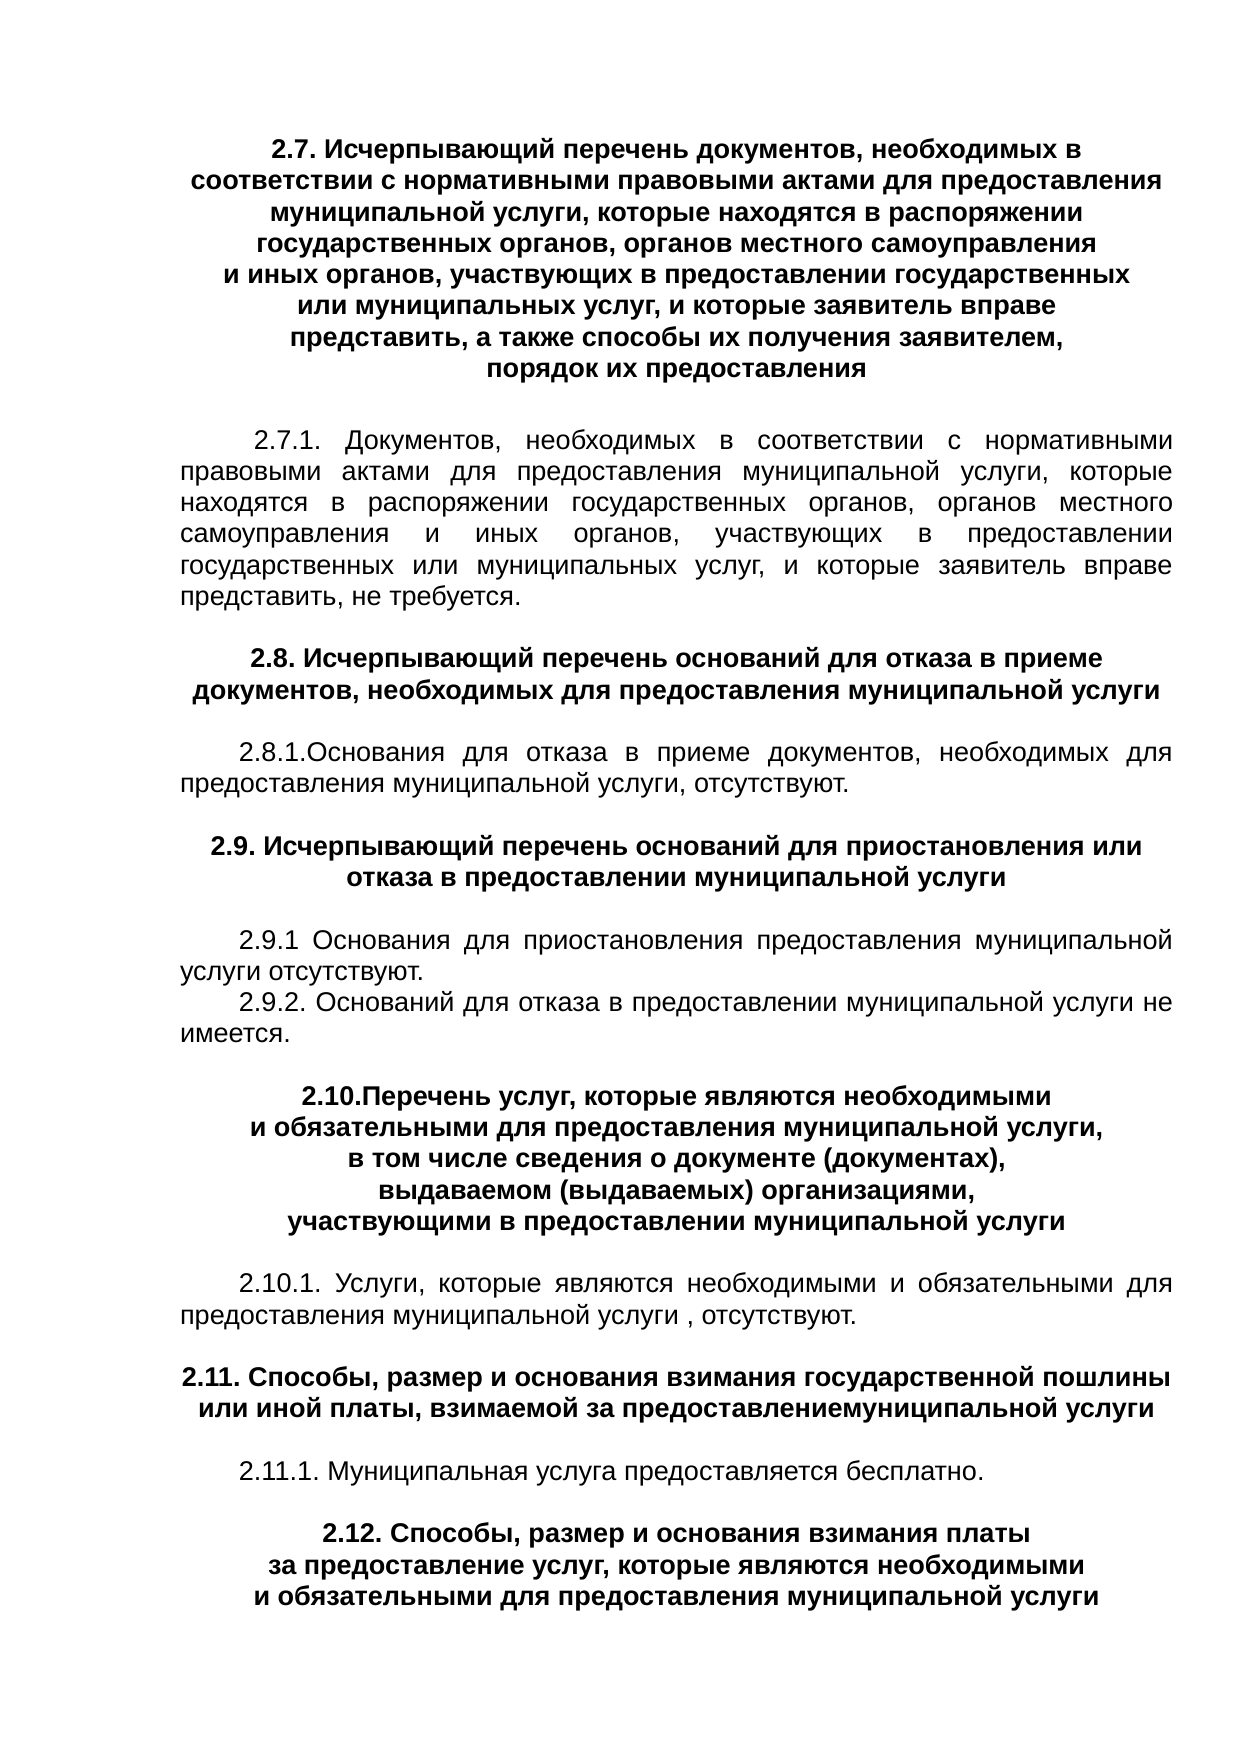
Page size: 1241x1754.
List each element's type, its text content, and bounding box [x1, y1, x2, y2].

text или муниципальных услуг, и которые заявитель вправе [180, 289, 1173, 321]
text 2.8.1.Основания для отказа в приеме документов, необходимых для предоставления муниципальной услуги, отсутствуют. [180, 736, 1173, 799]
text 2.11. Способы, размер и основания взимания государственной пошлины или иной платы, взимаемой за предоставлениемуниципальной услуги [180, 1361, 1173, 1424]
text 2.11.1. Муниципальная услуга предоставляется бесплатно. [180, 1455, 1173, 1486]
text 2.10.1. Услуги, которые являются необходимыми и обязательными для предоставления муниципальной услуги , отсутствуют. [180, 1267, 1173, 1330]
text 2.9.1 Основания для приостановления предоставления муниципальной услуги отсутствуют. [180, 924, 1173, 986]
text выдаваемом (выдаваемых) организациями, [180, 1174, 1173, 1205]
text и обязательными для предоставления муниципальной услуги, [180, 1111, 1173, 1142]
text и обязательными для предоставления муниципальной услуги [180, 1580, 1173, 1611]
text государственных органов, органов местного самоуправления [180, 227, 1173, 258]
text 2.10.Перечень услуг, которые являются необходимыми [180, 1080, 1173, 1111]
text 2.8. Исчерпывающий перечень оснований для отказа в приеме документов, необходимых для предоставления муниципальной услуги [180, 642, 1173, 705]
text 2.12. Способы, размер и основания взимания платы [180, 1517, 1173, 1549]
text и иных органов, участвующих в предоставлении государственных [180, 258, 1173, 289]
text порядок их предоставления [180, 352, 1173, 383]
text 2.9. Исчерпывающий перечень оснований для приостановления или отказа в предоставлении муниципальной услуги [180, 830, 1173, 892]
text 2.7.1. Документов, необходимых в соответствии с нормативными правовыми актами для предоставления муниципальной услуги, которые находятся в распоряжении государственных органов, органов местного самоуправления и иных органов, участвующих в предоставлении государственных или муниципальных услуг, и которые заявитель вправе представить, не требуется. [180, 424, 1173, 611]
text участвующими в предоставлении муниципальной услуги [180, 1205, 1173, 1236]
text муниципальной услуги, которые находятся в распоряжении [180, 196, 1173, 227]
text 2.9.2. Оснований для отказа в предоставлении муниципальной услуги не имеется. [180, 986, 1173, 1049]
text в том числе сведения о документе (документах), [180, 1142, 1173, 1174]
text представить, а также способы их получения заявителем, [180, 321, 1173, 352]
text за предоставление услуг, которые являются необходимыми [180, 1549, 1173, 1580]
text 2.7. Исчерпывающий перечень документов, необходимых в соответствии с нормативными правовыми актами для предоставления [180, 133, 1173, 196]
